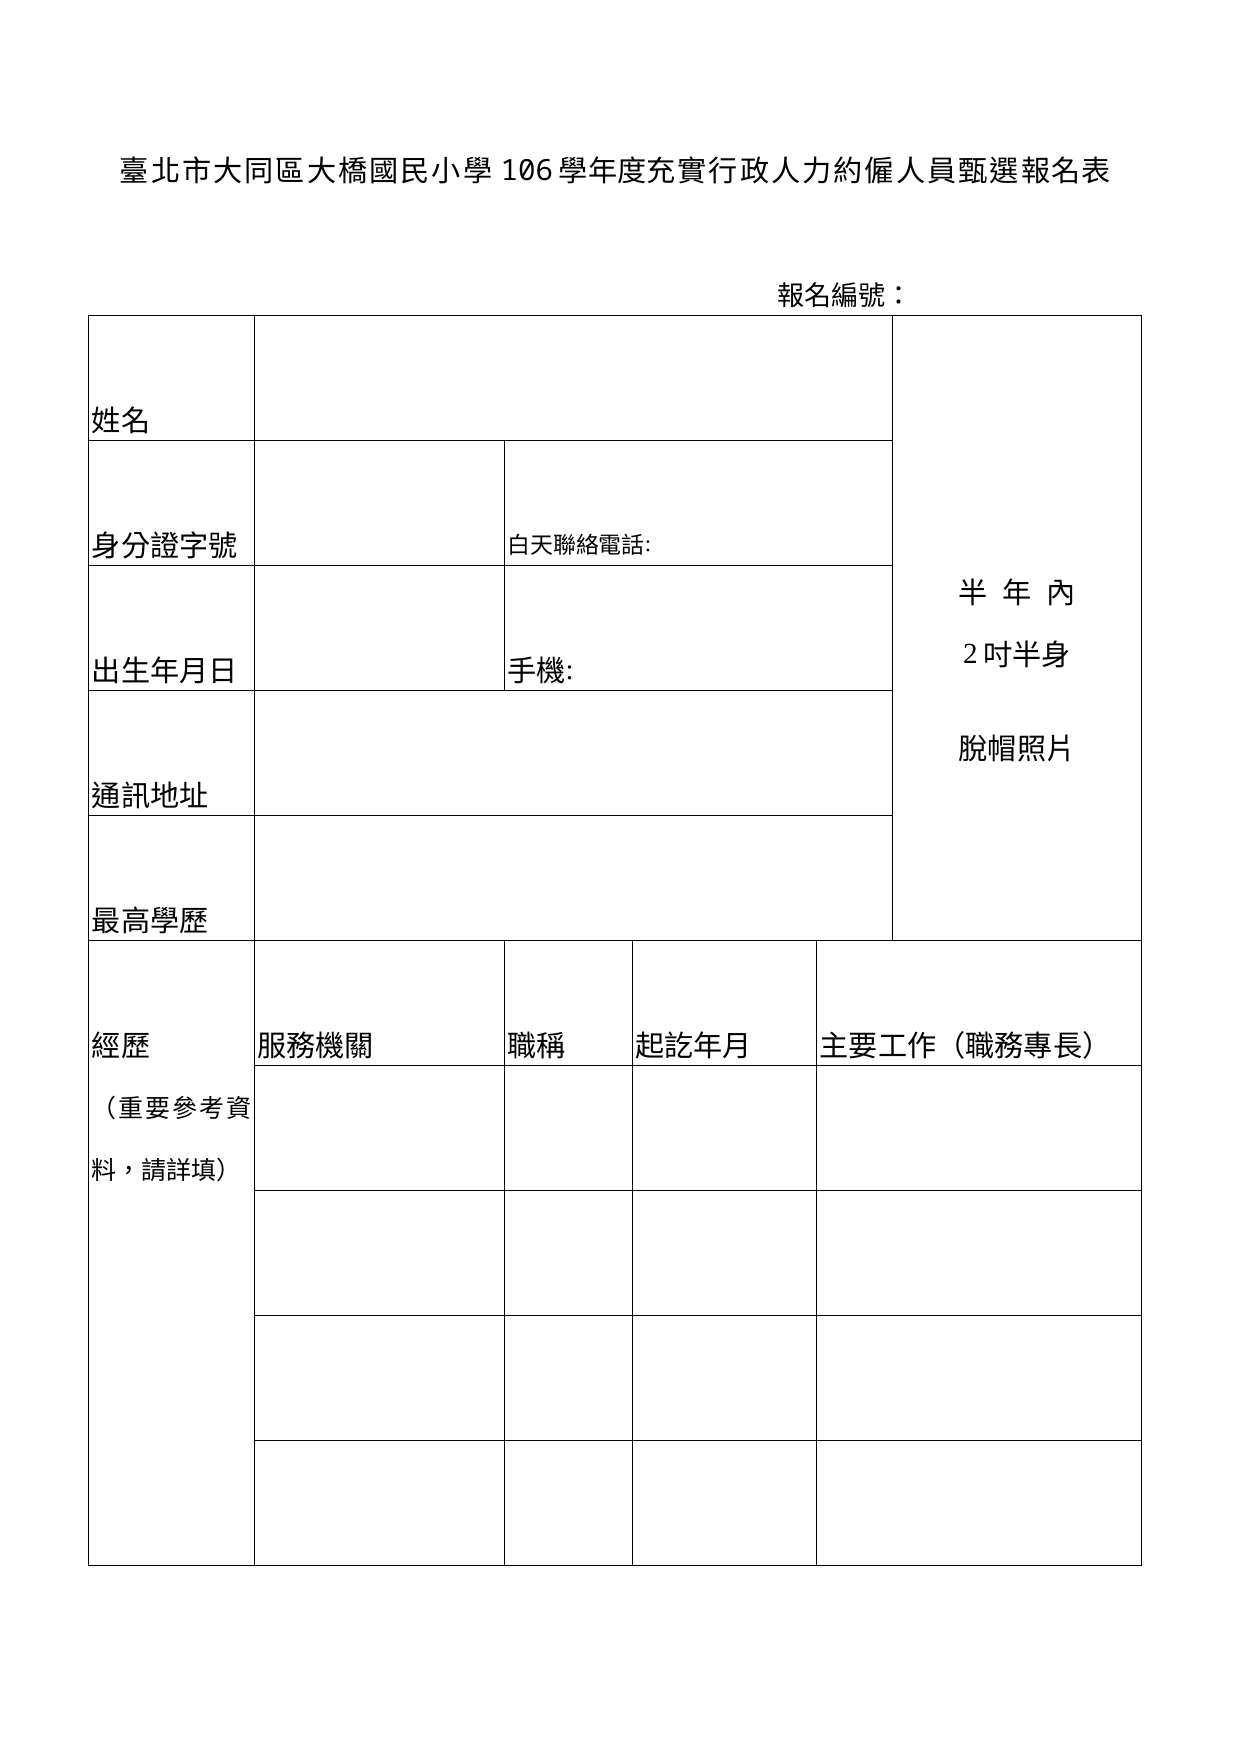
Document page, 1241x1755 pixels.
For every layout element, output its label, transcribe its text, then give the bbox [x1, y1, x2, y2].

table_cell [633, 1441, 816, 1564]
table_cell [505, 1441, 632, 1564]
table_cell [633, 1191, 816, 1314]
table_cell 半 年 內 2吋半身 脫帽照片 [893, 316, 1141, 939]
table_cell [255, 441, 504, 564]
table_cell 職稱 [505, 941, 632, 1064]
table_cell [255, 1191, 504, 1314]
table_cell [255, 1066, 504, 1189]
table_header 臺北市大同區大橋國民小學106學年度充實行政人力約僱人員甄選報名表 報名編號： [89, 65, 1142, 314]
table_cell [817, 1066, 1141, 1189]
table_cell 主要工作（職務專長） [817, 941, 1141, 1064]
table_cell [255, 691, 892, 814]
table_cell 最高學歷 [89, 816, 254, 939]
table_cell [255, 316, 892, 439]
table_cell [505, 1191, 632, 1314]
table_cell 出生年月日 [89, 566, 254, 689]
table_cell [633, 1066, 816, 1189]
table_cell [633, 1316, 816, 1439]
table_cell 起訖年月 [633, 941, 816, 1064]
table_cell 白天聯絡電話: [505, 441, 892, 564]
table_cell [505, 1316, 632, 1439]
table_cell [255, 816, 892, 939]
table_cell 經歷 （重要參考資料，請詳填） [89, 941, 254, 1564]
table_cell [817, 1191, 1141, 1314]
table_cell [255, 1441, 504, 1564]
table_cell [505, 1066, 632, 1189]
table_cell [255, 1316, 504, 1439]
table_cell 服務機關 [255, 941, 504, 1064]
table_cell [255, 566, 504, 689]
table_cell 手機: [505, 566, 892, 689]
table_cell [817, 1316, 1141, 1439]
table_cell 姓名 [89, 316, 254, 439]
table_cell 通訊地址 [89, 691, 254, 814]
table_cell [817, 1441, 1141, 1564]
table_cell 身分證字號 [89, 441, 254, 564]
